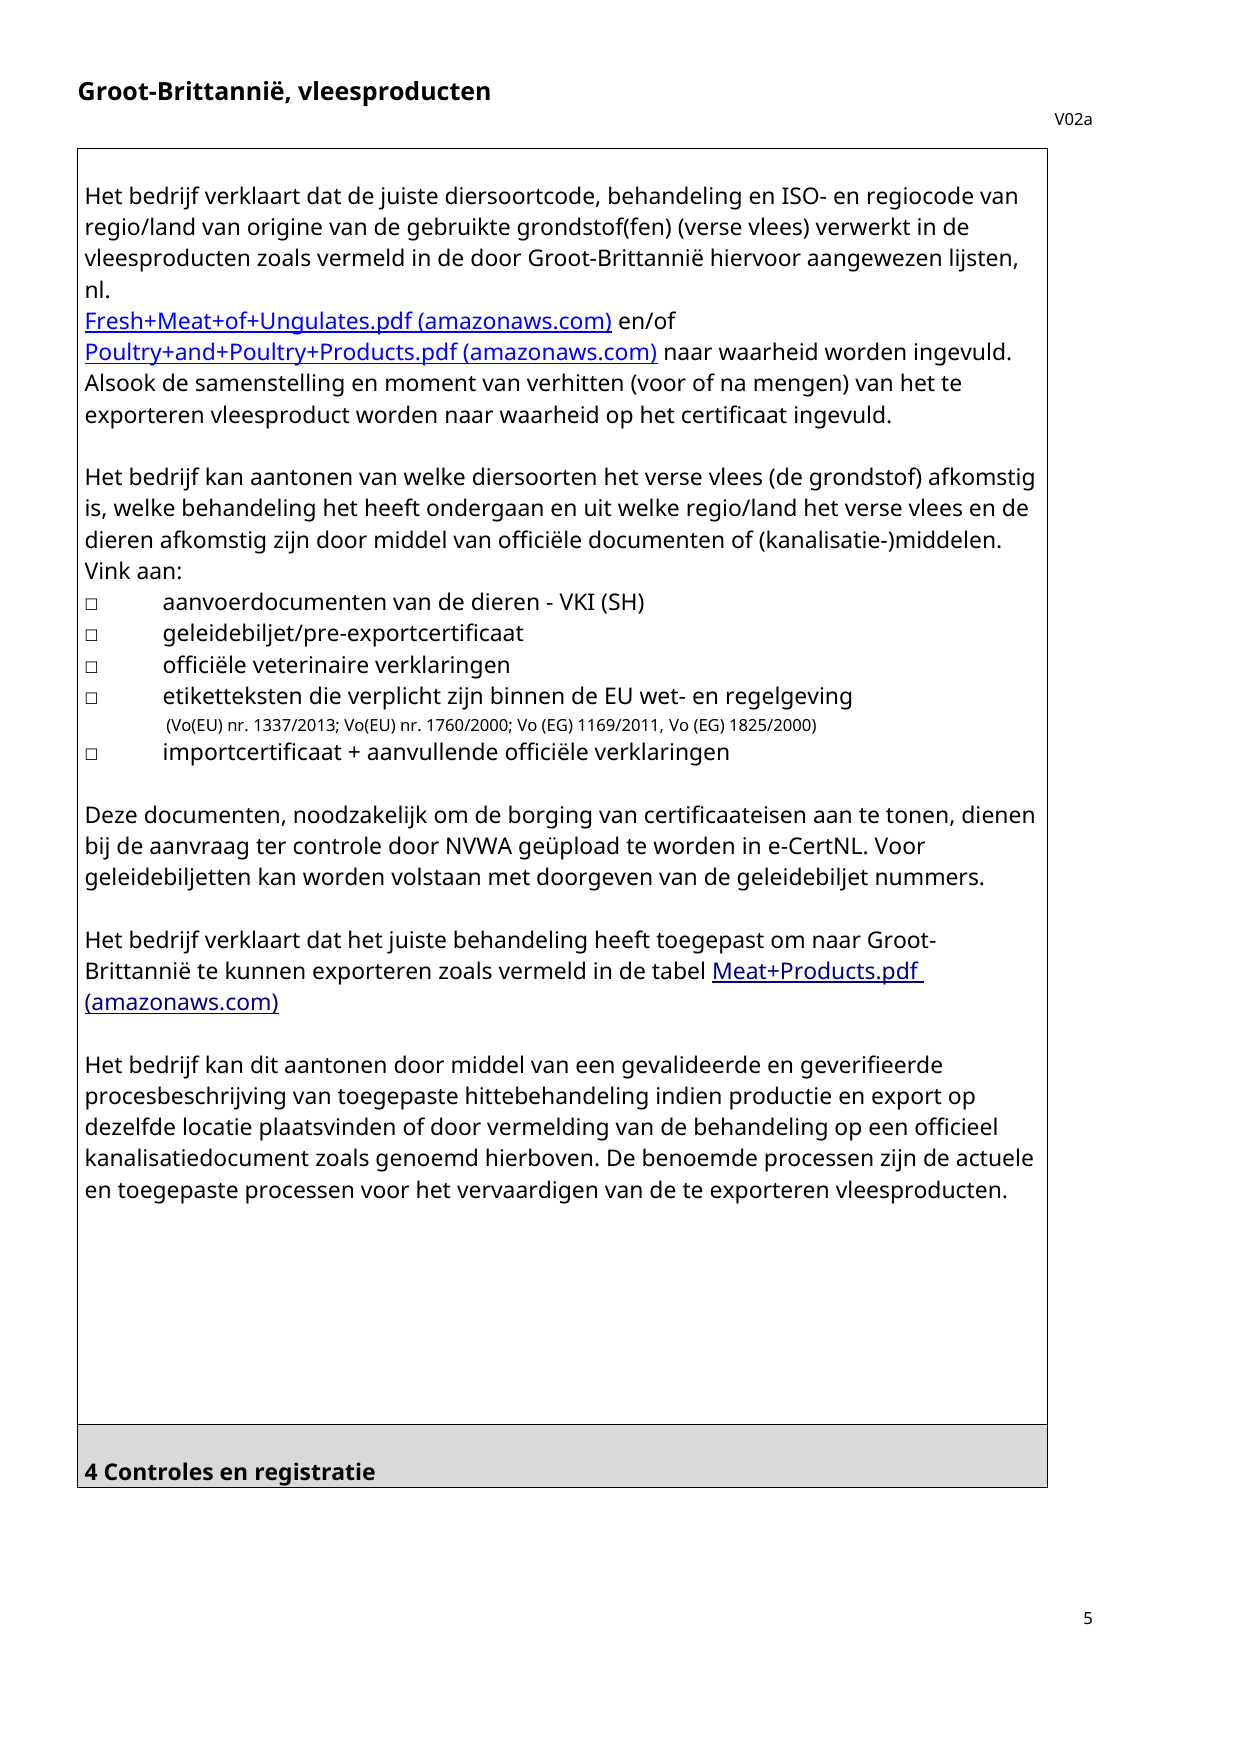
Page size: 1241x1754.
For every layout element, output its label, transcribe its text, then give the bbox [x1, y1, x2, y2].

table_cell Het bedrijf verklaart dat de juiste diersoortcode, behandeling en ISO- en regiocode van regio/land van origine van de gebruikte grondstof(fen) (verse vlees) verwerkt in de vleesproducten zoals vermeld in de door Groot-Brittannië hiervoor aangewezen lijsten, nl. Fresh+Meat+of+Ungulates.pdf (amazonaws.com) en/of Poultry+and+Poultry+Products.pdf (amazonaws.com) naar waarheid worden ingevuld. Alsook de samenstelling en moment van verhitten (voor of na mengen) van het te exporteren vleesproduct worden naar waarheid op het certificaat ingevuld. Het bedrijf kan aantonen van welke diersoorten het verse vlees (de grondstof) afkomstig is, welke behandeling het heeft ondergaan en uit welke regio/land het verse vlees en de dieren afkomstig zijn door middel van officiële documenten of (kanalisatie-)middelen. Vink aan: ☐ aanvoerdocumenten van de dieren - VKI (SH) ☐ geleidebiljet/pre-exportcertificaat ☐ officiële veterinaire verklaringen ☐ etiketteksten die verplicht zijn binnen de EU wet- en regelgeving (Vo(EU) nr. 1337/2013; Vo(EU) nr. 1760/2000; Vo (EG) 1169/2011, Vo (EG) 1825/2000) ☐ importcertificaat + aanvullende officiële verklaringen Deze documenten, noodzakelijk om de borging van certificaateisen aan te tonen, dienen bij de aanvraag ter controle door NVWA geüpload te worden in e-CertNL. Voor geleidebiljetten kan worden volstaan met doorgeven van de geleidebiljet nummers. Het bedrijf verklaart dat het juiste behandeling heeft toegepast om naar Groot-Brittannië te kunnen exporteren zoals vermeld in de tabel Meat+Products.pdf (amazonaws.com) Het bedrijf kan dit aantonen door middel van een gevalideerde en geverifieerde procesbeschrijving van toegepaste hittebehandeling indien productie en export op dezelfde locatie plaatsvinden of door vermelding van de behandeling op een officieel kanalisatiedocument zoals genoemd hierboven. De benoemde processen zijn de actuele en toegepaste processen voor het vervaardigen van de te exporteren vleesproducten. [78, 149, 1047, 1424]
table_cell 4 Controles en registratie [78, 1425, 1047, 1487]
